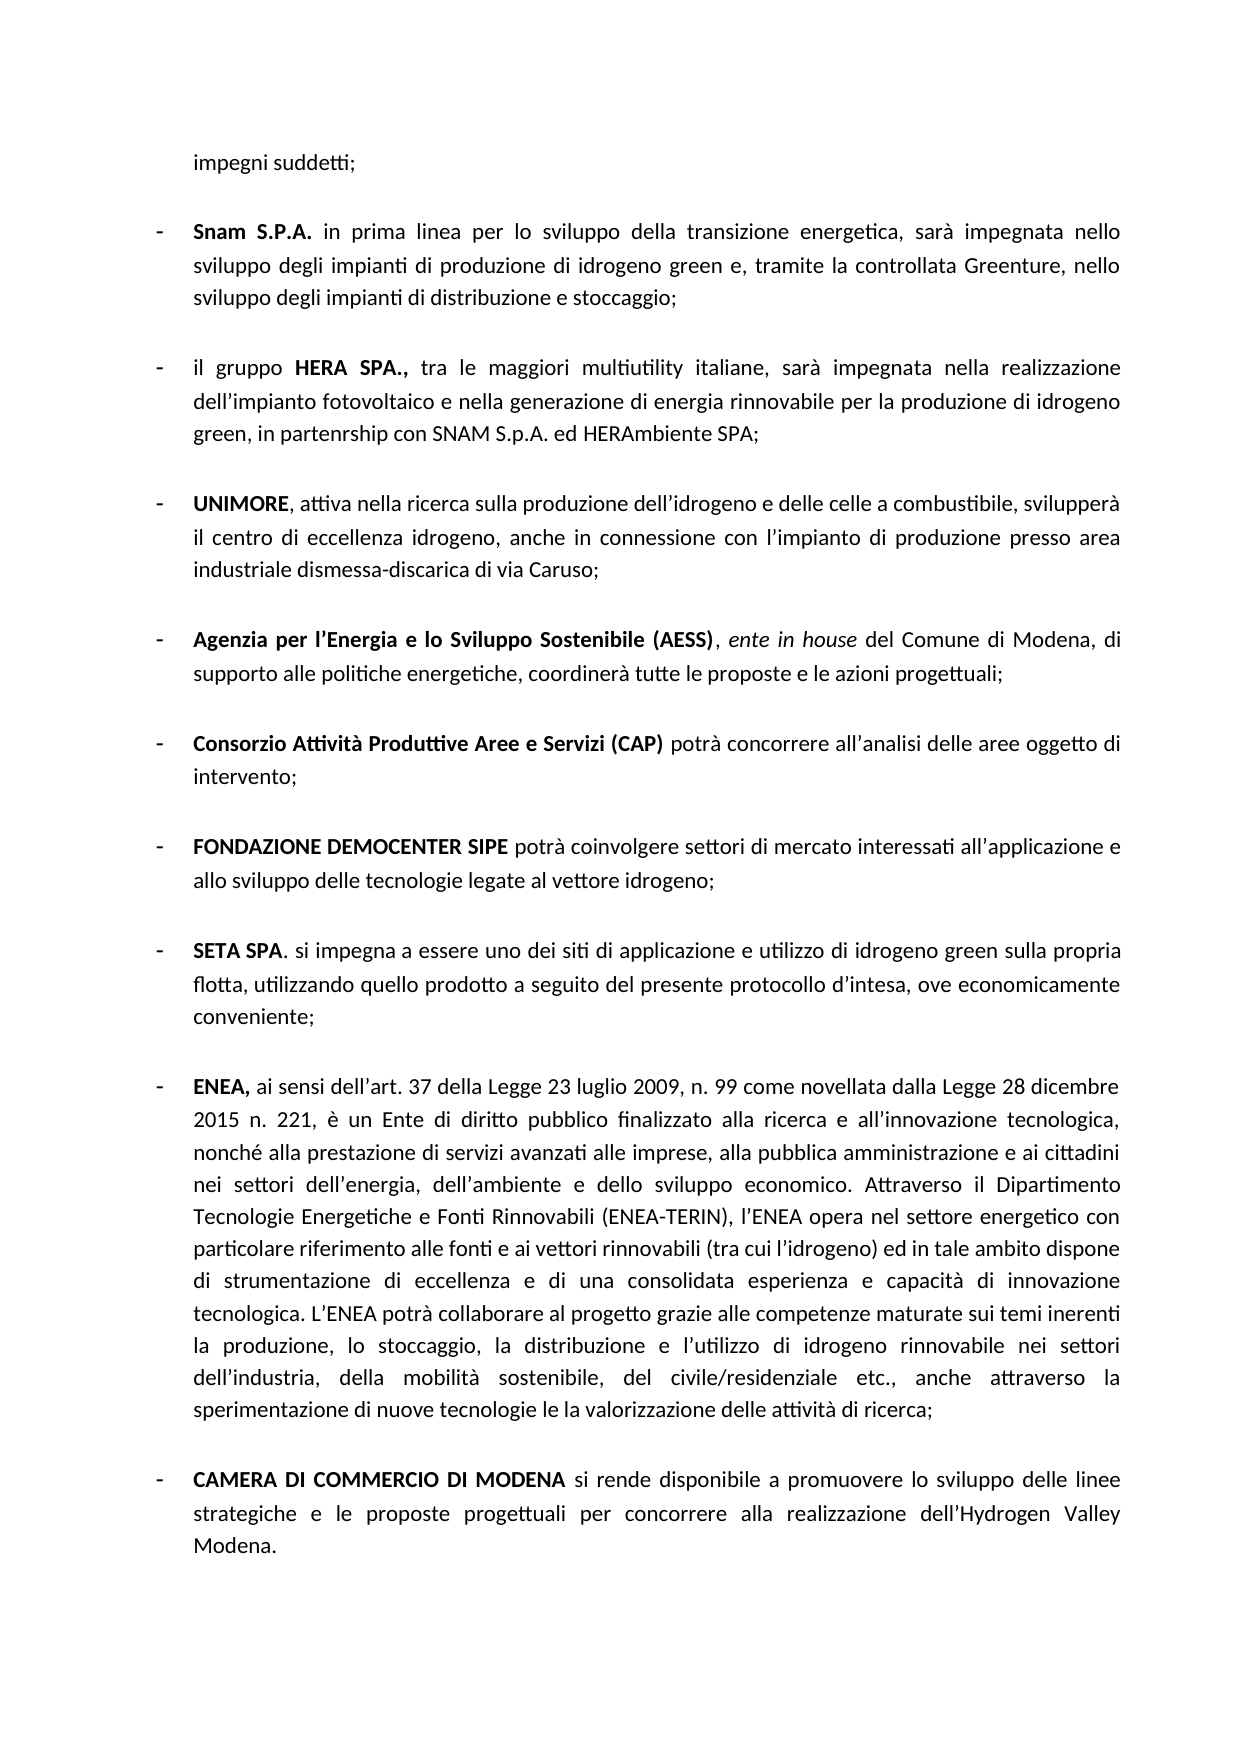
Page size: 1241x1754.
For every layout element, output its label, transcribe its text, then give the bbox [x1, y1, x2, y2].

list Consorzio Attività Produttive Aree e Servizi (CAP) potrà concorrere all’analisi delle aree oggetto di intervento; [156, 724, 1122, 790]
list Snam S.P.A. in prima linea per lo sviluppo della transizione energetica, sarà impegnata nello sviluppo degli impianti di produzione di idrogeno green e, tramite la controllata Greenture, nello sviluppo degli impianti di distribuzione e stoccaggio; [156, 213, 1122, 311]
list ENEA, ai sensi dell’art. 37 della Legge 23 luglio 2009, n. 99 come novellata dalla Legge 28 dicembre 2015 n. 221, è un Ente di diritto pubblico finalizzato alla ricerca e all’innovazione tecnologica, nonché alla prestazione di servizi avanzati alle imprese, alla pubblica amministrazione e ai cittadini nei settori dell’energia, dell’ambiente e dello sviluppo economico. Attraverso il Dipartimento Tecnologie Energetiche e Fonti Rinnovabili (ENEA-TERIN), l’ENEA opera nel settore energetico con particolare riferimento alle fonti e ai vettori rinnovabili (tra cui l’idrogeno) ed in tale ambito dispone di strumentazione di eccellenza e di una consolidata esperienza e capacità di innovazione tecnologica. L’ENEA potrà collaborare al progetto grazie alle competenze maturate sui temi inerenti la produzione, lo stoccaggio, la distribuzione e l’utilizzo di idrogeno rinnovabile nei settori dell’industria, della mobilità sostenibile, del civile/residenziale etc., anche attraverso la sperimentazione di nuove tecnologie le la valorizzazione delle attività di ricerca; [156, 1067, 1122, 1423]
list il gruppo HERA SPA., tra le maggiori multiutility italiane, sarà impegnata nella realizzazione dell’impianto fotovoltaico e nella generazione di energia rinnovabile per la produzione di idrogeno green, in partenrship con SNAM S.p.A. ed HERAmbiente SPA; [156, 349, 1122, 447]
list impegni suddetti; [156, 148, 1122, 176]
list CAMERA DI COMMERCIO DI MODENA si rende disponibile a promuovere lo sviluppo delle linee strategiche e le proposte progettuali per concorrere alla realizzazione dell’Hydrogen Valley Modena. [156, 1461, 1122, 1559]
list UNIMORE, attiva nella ricerca sulla produzione dell’idrogeno e delle celle a combustibile, svilupperà il centro di eccellenza idrogeno, anche in connessione con l’impianto di produzione presso area industriale dismessa-discarica di via Caruso; [156, 485, 1122, 583]
list SETA SPA. si impegna a essere uno dei siti di applicazione e utilizzo di idrogeno green sulla propria flotta, utilizzando quello prodotto a seguito del presente protocollo d’intesa, ove economicamente conveniente; [156, 931, 1122, 1030]
list Agenzia per l’Energia e lo Sviluppo Sostenibile (AESS), ente in house del Comune di Modena, di supporto alle politiche energetiche, coordinerà tutte le proposte e le azioni progettuali; [156, 621, 1122, 687]
list FONDAZIONE DEMOCENTER SIPE potrà coinvolgere settori di mercato interessati all’applicazione e allo sviluppo delle tecnologie legate al vettore idrogeno; [156, 828, 1122, 894]
